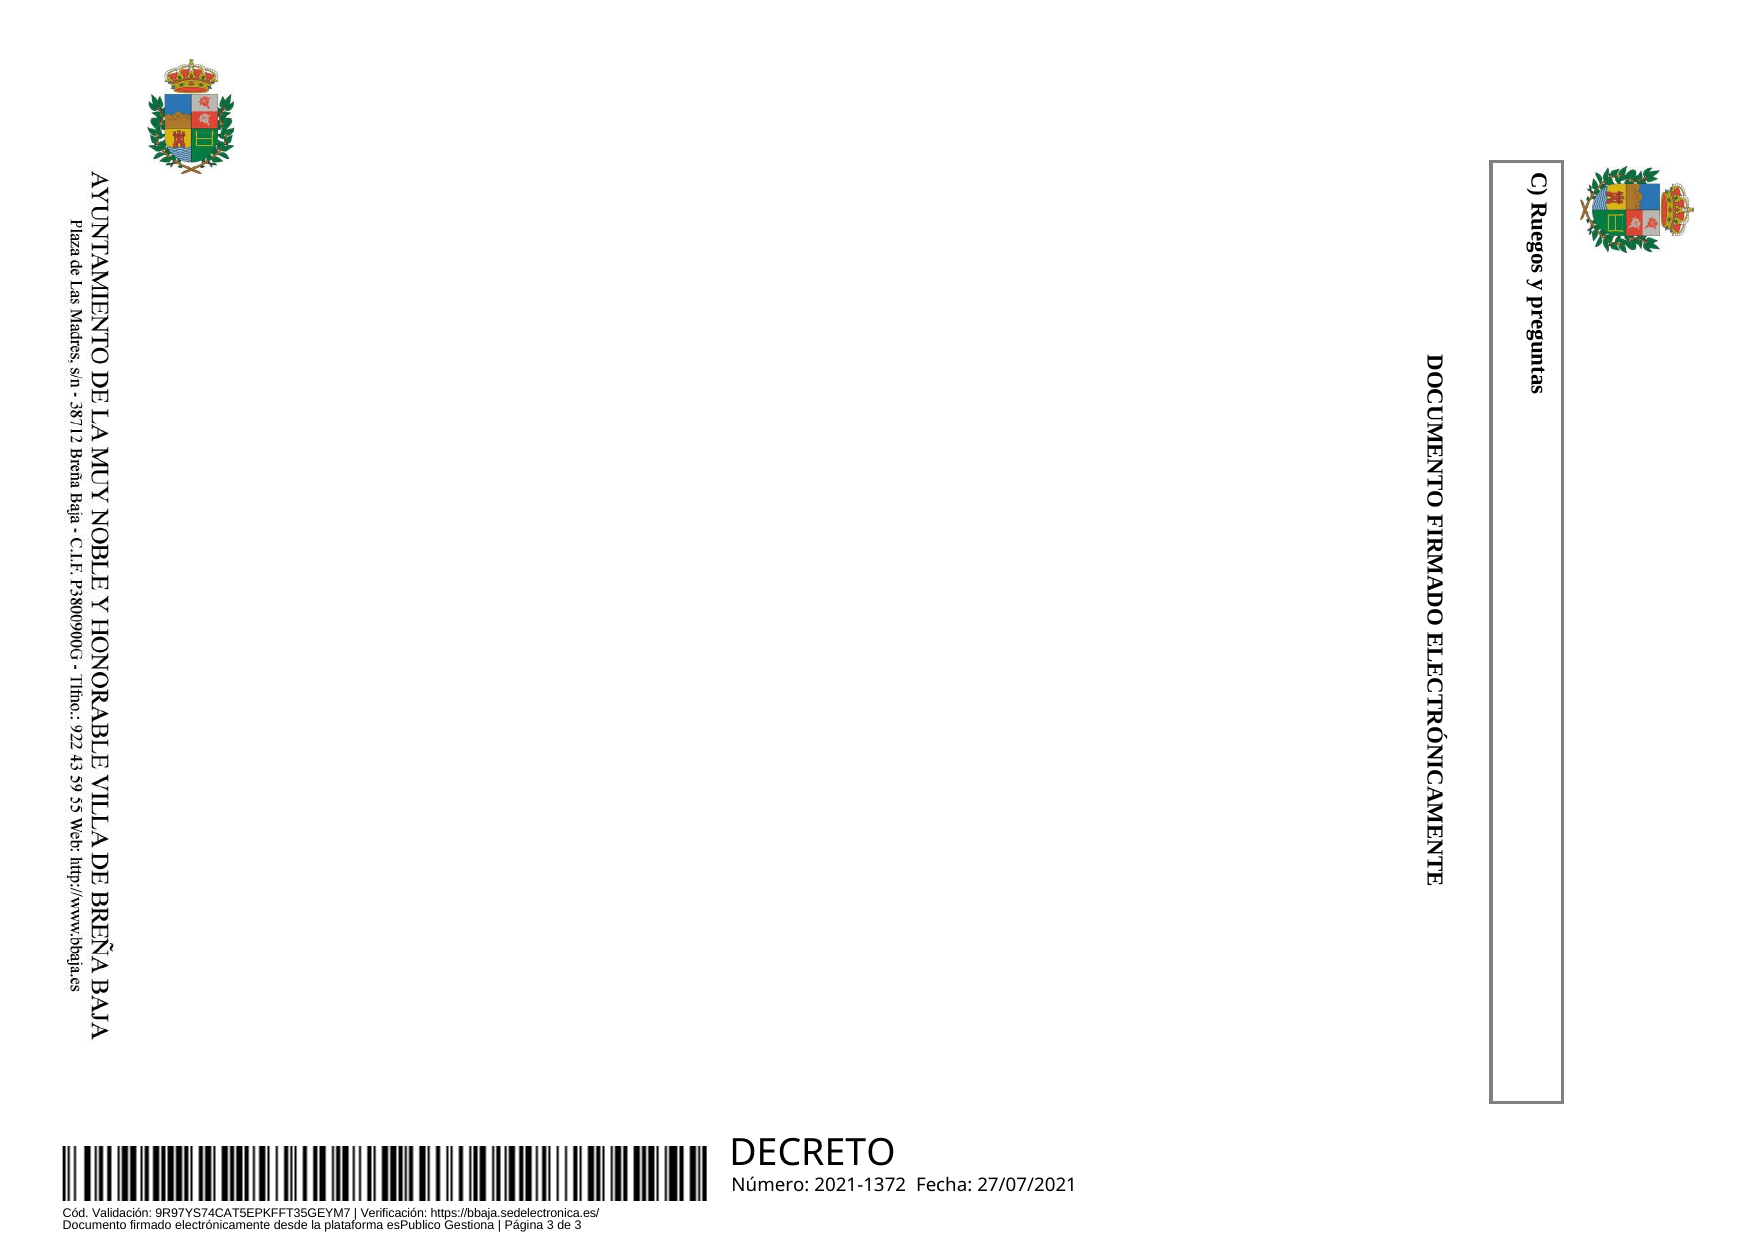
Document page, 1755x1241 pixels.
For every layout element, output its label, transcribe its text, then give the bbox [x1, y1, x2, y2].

text C) Ruegos y preguntas [1527, 172, 1553, 1101]
subtitle DECRETO [729, 1131, 1706, 1174]
text Número: 2021-1372 Fecha: 27/07/2021 [731, 1174, 1706, 1196]
text DOCUMENTO FIRMADO ELECTRÓNICAMENTE [1423, 354, 1449, 888]
text Cód. Validación: 9R97YS74CAT5EPKFFT35GEYM7 | Verificación: https://bbaja.sedelectronica.es/ Documento firmado electrónicamente desde la plataforma esPublico Gestiona | Página 3 de 3 [62, 1207, 661, 1232]
text [1493, 163, 1561, 1101]
